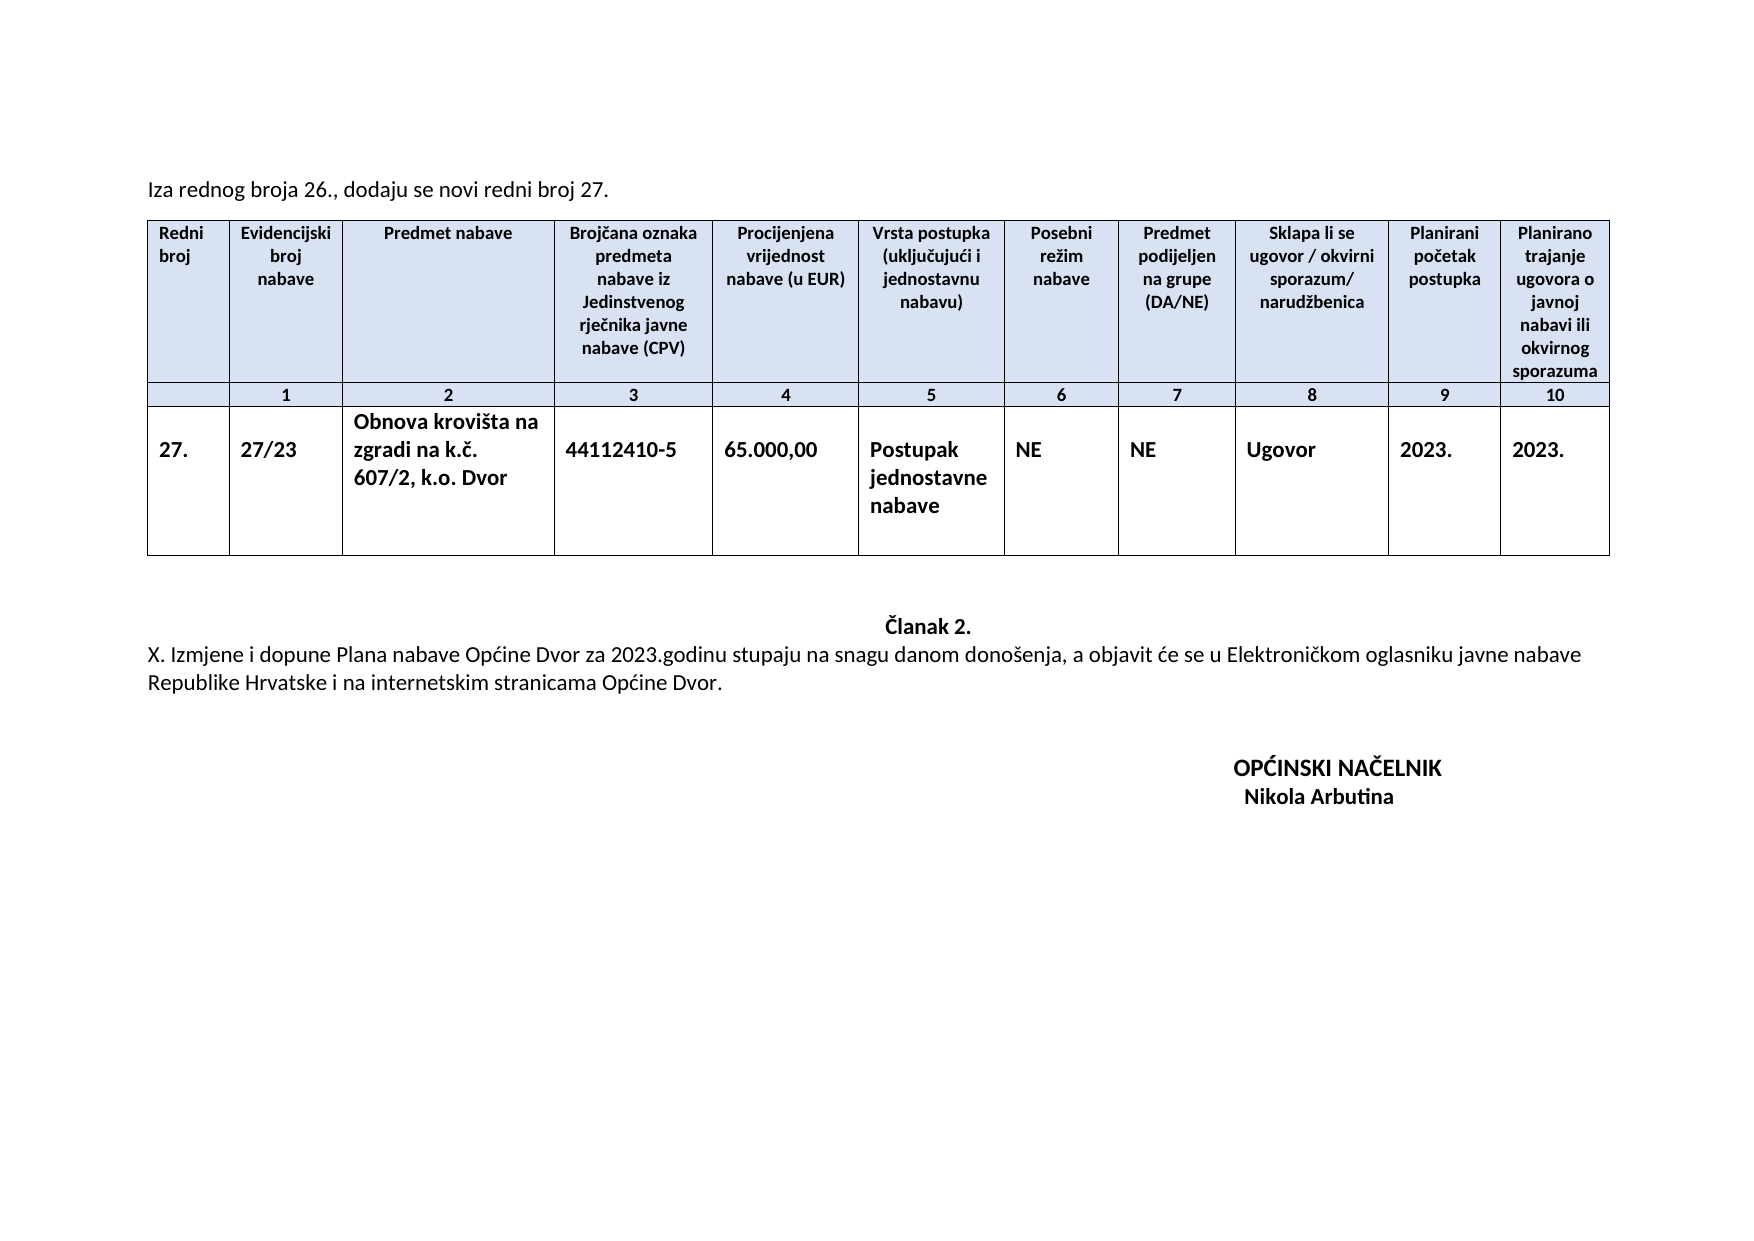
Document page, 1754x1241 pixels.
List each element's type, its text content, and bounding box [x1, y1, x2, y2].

table_cell 9 [1389, 383, 1500, 406]
table_cell 3 [555, 383, 712, 406]
table_header Vrsta postupka (uključujući i jednostavnu nabavu) [859, 221, 1004, 382]
table_cell 10 [1501, 383, 1609, 406]
table_cell 27. [148, 407, 229, 555]
table_cell 2 [343, 383, 554, 406]
table_header Evidencijski broj nabave [230, 221, 342, 382]
text Članak 2. X. Izmjene i dopune Plana nabave Općine Dvor za 2023.godinu stupaju na snagu danom donošenja, a objavit će se u Elektroničkom oglasniku javne nabave Republike Hrvatske i na internetskim stranicama Općine Dvor. OPĆINSKI NAČELNIK Nikola Arbutina [148, 556, 1606, 811]
table_cell 27/23 [230, 407, 342, 555]
table_cell 4 [713, 383, 858, 406]
table_cell 2023. [1389, 407, 1500, 555]
table_header Procijenjena vrijednost nabave (u EUR) [713, 221, 858, 382]
table_cell NE [1005, 407, 1118, 555]
table_cell 8 [1236, 383, 1388, 406]
table_cell Ugovor [1236, 407, 1388, 555]
table_cell 1 [230, 383, 342, 406]
table_header Planirano trajanje ugovora o javnoj nabavi ili okvirnog sporazuma [1501, 221, 1609, 382]
table_header Predmet nabave [343, 221, 554, 382]
table_header Sklapa li se ugovor / okvirni sporazum/ narudžbenica [1236, 221, 1388, 382]
table_cell 6 [1005, 383, 1118, 406]
table_cell 7 [1119, 383, 1235, 406]
table_cell 2023. [1501, 407, 1609, 555]
table_cell 5 [859, 383, 1004, 406]
table_header Redni broj [148, 221, 229, 382]
table_cell 44112410-5 [555, 407, 712, 555]
table_cell NE [1119, 407, 1235, 555]
table_cell Postupak jednostavne nabave [859, 407, 1004, 555]
table_header Planirani početak postupka [1389, 221, 1500, 382]
table_cell [148, 383, 229, 406]
text Iza rednog broja 26., dodaju se novi redni broj 27. [148, 148, 1606, 204]
table_cell 65.000,00 [713, 407, 858, 555]
table_header Posebni režim nabave [1005, 221, 1118, 382]
table_cell Obnova krovišta na zgradi na k.č. 607/2, k.o. Dvor [343, 407, 554, 555]
table_header Brojčana oznaka predmeta nabave iz Jedinstvenog rječnika javne nabave (CPV) [555, 221, 712, 382]
table_header Predmet podijeljen na grupe (DA/NE) [1119, 221, 1235, 382]
